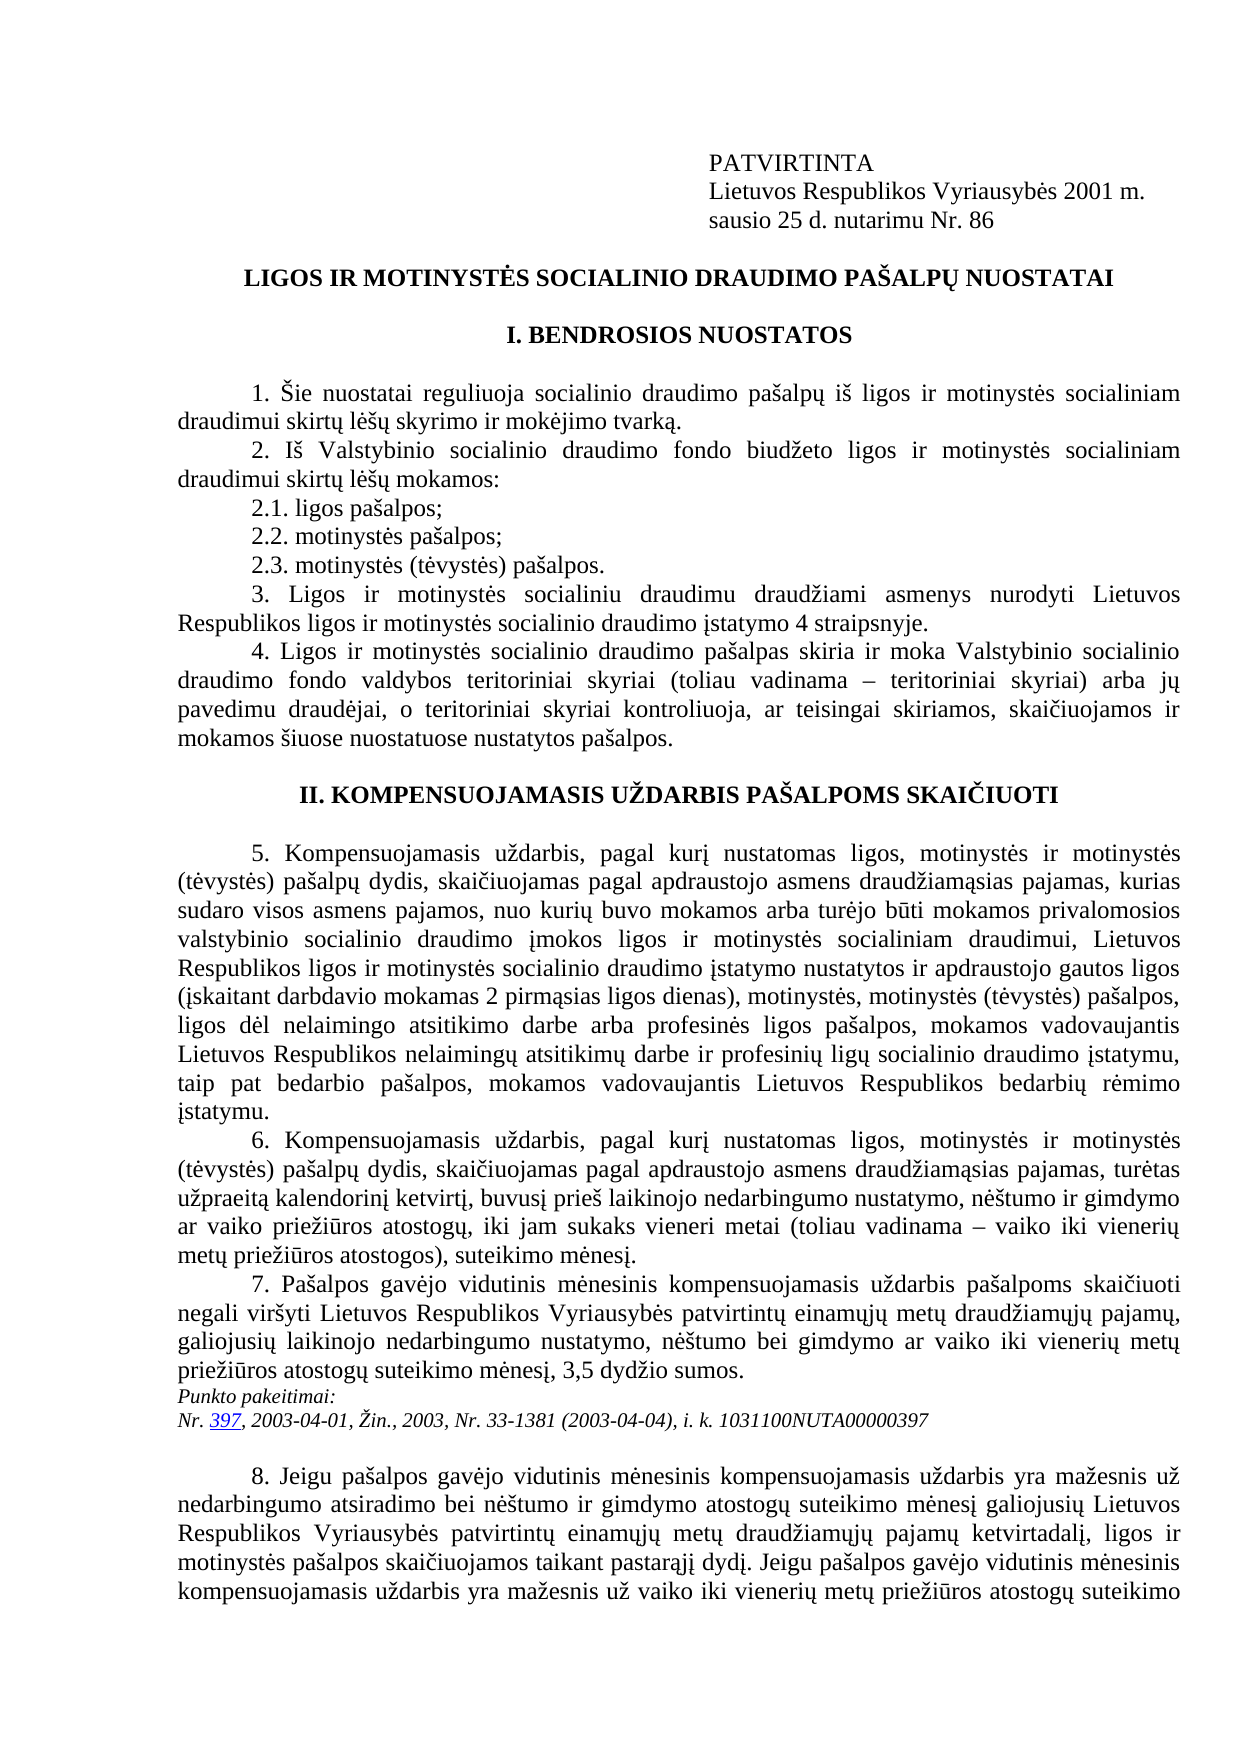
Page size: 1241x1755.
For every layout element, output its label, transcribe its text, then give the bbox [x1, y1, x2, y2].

text 5. Kompensuojamasis uždarbis, pagal kurį nustatomas ligos, motinystės ir motinystės (tėvystės) pašalpų dydis, skaičiuojamas pagal apdraustojo asmens draudžiamąsias pajamas, kurias sudaro visos asmens pajamos, nuo kurių buvo mokamos arba turėjo būti mokamos privalomosios valstybinio socialinio draudimo įmokos ligos ir motinystės socialiniam draudimui, Lietuvos Respublikos ligos ir motinystės socialinio draudimo įstatymo nustatytos ir apdraustojo gautos ligos (įskaitant darbdavio mokamas 2 pirmąsias ligos dienas), motinystės, motinystės (tėvystės) pašalpos, ligos dėl nelaimingo atsitikimo darbe arba profesinės ligos pašalpos, mokamos vadovaujantis Lietuvos Respublikos nelaimingų atsitikimų darbe ir profesinių ligų socialinio draudimo įstatymu, taip pat bedarbio pašalpos, mokamos vadovaujantis Lietuvos Respublikos bedarbių rėmimo įstatymu. [177, 838, 1181, 1125]
text 8. Jeigu pašalpos gavėjo vidutinis mėnesinis kompensuojamasis uždarbis yra mažesnis už nedarbingumo atsiradimo bei nėštumo ir gimdymo atostogų suteikimo mėnesį galiojusių Lietuvos Respublikos Vyriausybės patvirtintų einamųjų metų draudžiamųjų pajamų ketvirtadalį, ligos ir motinystės pašalpos skaičiuojamos taikant pastarąjį dydį. Jeigu pašalpos gavėjo vidutinis mėnesinis kompensuojamasis uždarbis yra mažesnis už vaiko iki vienerių metų priežiūros atostogų suteikimo [177, 1461, 1181, 1604]
text 2. Iš Valstybinio socialinio draudimo fondo biudžeto ligos ir motinystės socialiniam draudimui skirtų lėšų mokamos: [177, 435, 1181, 493]
text Lietuvos Respublikos Vyriausybės 2001 m. sausio 25 d. nutarimu Nr. 86 [709, 176, 1181, 234]
subtitle II. KOMPENSUOJAMASIS UŽDARBIS PAŠALPOMS SKAIČIUOTI [177, 780, 1181, 809]
text 2.3. motinystės (tėvystės) pašalpos. [177, 550, 1181, 579]
text 2.1. ligos pašalpos; [177, 493, 1181, 521]
text 4. Ligos ir motinystės socialinio draudimo pašalpas skiria ir moka Valstybinio socialinio draudimo fondo valdybos teritoriniai skyriai (toliau vadinama – teritoriniai skyriai) arba jų pavedimu draudėjai, o teritoriniai skyriai kontroliuoja, ar teisingai skiriamos, skaičiuojamos ir mokamos šiuose nuostatuose nustatytos pašalpos. [177, 636, 1181, 751]
text PATVIRTINTA [709, 148, 1181, 176]
text LIGOS IR MOTINYSTĖS SOCIALINIO DRAUDIMO PAŠALPŲ NUOSTATAI [177, 263, 1181, 291]
text 6. Kompensuojamasis uždarbis, pagal kurį nustatomas ligos, motinystės ir motinystės (tėvystės) pašalpų dydis, skaičiuojamas pagal apdraustojo asmens draudžiamąsias pajamas, turėtas užpraeitą kalendorinį ketvirtį, buvusį prieš laikinojo nedarbingumo nustatymo, nėštumo ir gimdymo ar vaiko priežiūros atostogų, iki jam sukaks vieneri metai (toliau vadinama – vaiko iki vienerių metų priežiūros atostogos), suteikimo mėnesį. [177, 1125, 1181, 1269]
text Nr. 397, 2003-04-01, Žin., 2003, Nr. 33-1381 (2003-04-04), i. k. 1031100NUTA00000397 [177, 1408, 1181, 1432]
text 7. Pašalpos gavėjo vidutinis mėnesinis kompensuojamasis uždarbis pašalpoms skaičiuoti negali viršyti Lietuvos Respublikos Vyriausybės patvirtintų einamųjų metų draudžiamųjų pajamų, galiojusių laikinojo nedarbingumo nustatymo, nėštumo bei gimdymo ar vaiko iki vienerių metų priežiūros atostogų suteikimo mėnesį, 3,5 dydžio sumos. [177, 1269, 1181, 1384]
text 2.2. motinystės pašalpos; [177, 521, 1181, 550]
text 3. Ligos ir motinystės socialiniu draudimu draudžiami asmenys nurodyti Lietuvos Respublikos ligos ir motinystės socialinio draudimo įstatymo 4 straipsnyje. [177, 579, 1181, 636]
subtitle I. BENDROSIOS NUOSTATOS [177, 320, 1181, 349]
text Punkto pakeitimai: [177, 1384, 1181, 1408]
text 1. Šie nuostatai reguliuoja socialinio draudimo pašalpų iš ligos ir motinystės socialiniam draudimui skirtų lėšų skyrimo ir mokėjimo tvarką. [177, 378, 1181, 435]
